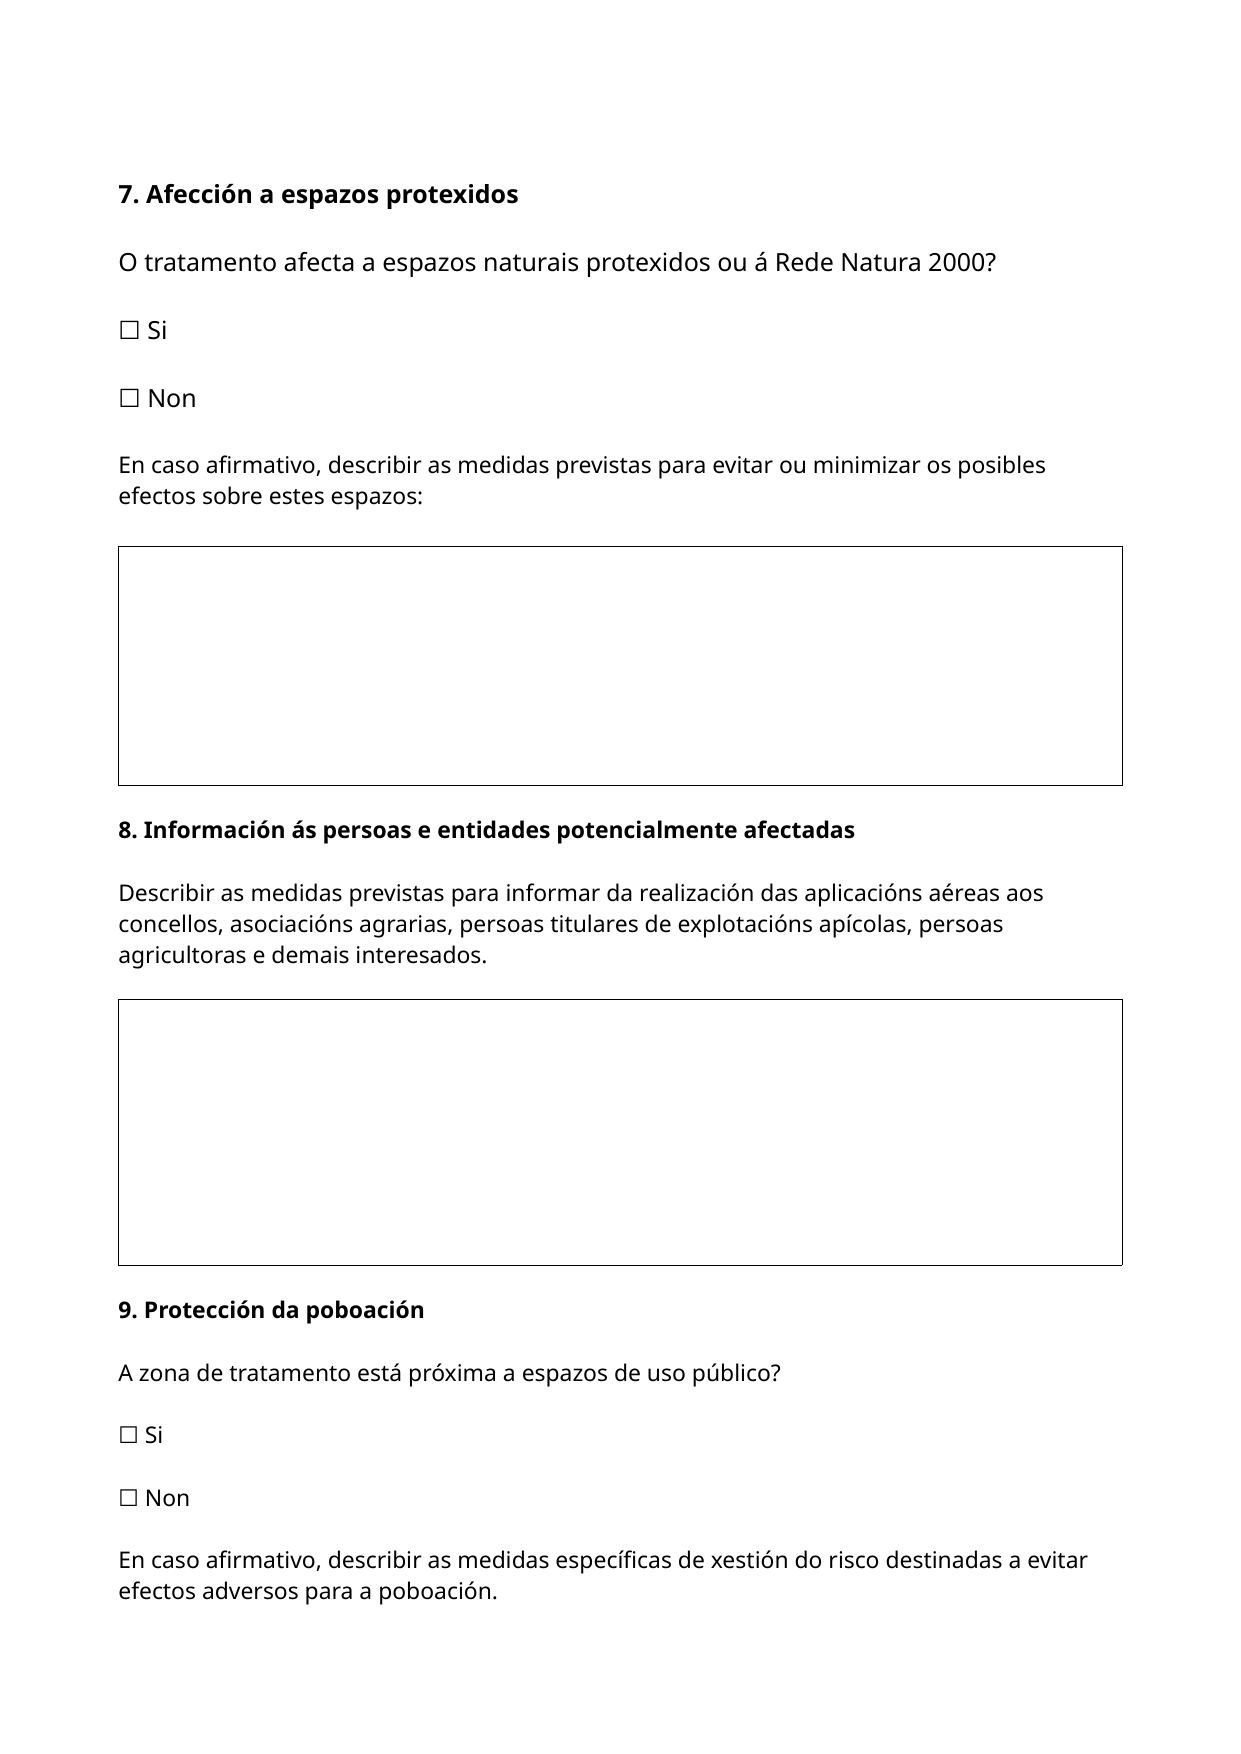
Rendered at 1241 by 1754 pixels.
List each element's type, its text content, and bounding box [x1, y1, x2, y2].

text ☐ Non [118, 1482, 1122, 1513]
text ☐ Si [118, 1419, 1122, 1450]
table_header [119, 547, 1122, 785]
table_header [119, 1000, 1122, 1265]
text 8. Información ás persoas e entidades potencialmente afectadas [118, 814, 1122, 845]
text Describir as medidas previstas para informar da realización das aplicacións aéreas aos concellos, asociacións agrarias, persoas titulares de explotacións apícolas, persoas agricultoras e demais interesados. [118, 877, 1122, 970]
text En caso afirmativo, describir as medidas específicas de xestión do risco destinadas a evitar efectos adversos para a poboación. [118, 1544, 1122, 1607]
text 7. Afección a espazos protexidos [118, 177, 1122, 211]
text ☐ Non [118, 381, 1122, 415]
text O tratamento afecta a espazos naturais protexidos ou á Rede Natura 2000? [118, 245, 1122, 279]
text A zona de tratamento está próxima a espazos de uso público? [118, 1357, 1122, 1388]
text 9. Protección da poboación [118, 1294, 1122, 1325]
text En caso afirmativo, describir as medidas previstas para evitar ou minimizar os posibles efectos sobre estes espazos: [118, 449, 1122, 512]
text ☐ Si [118, 313, 1122, 347]
